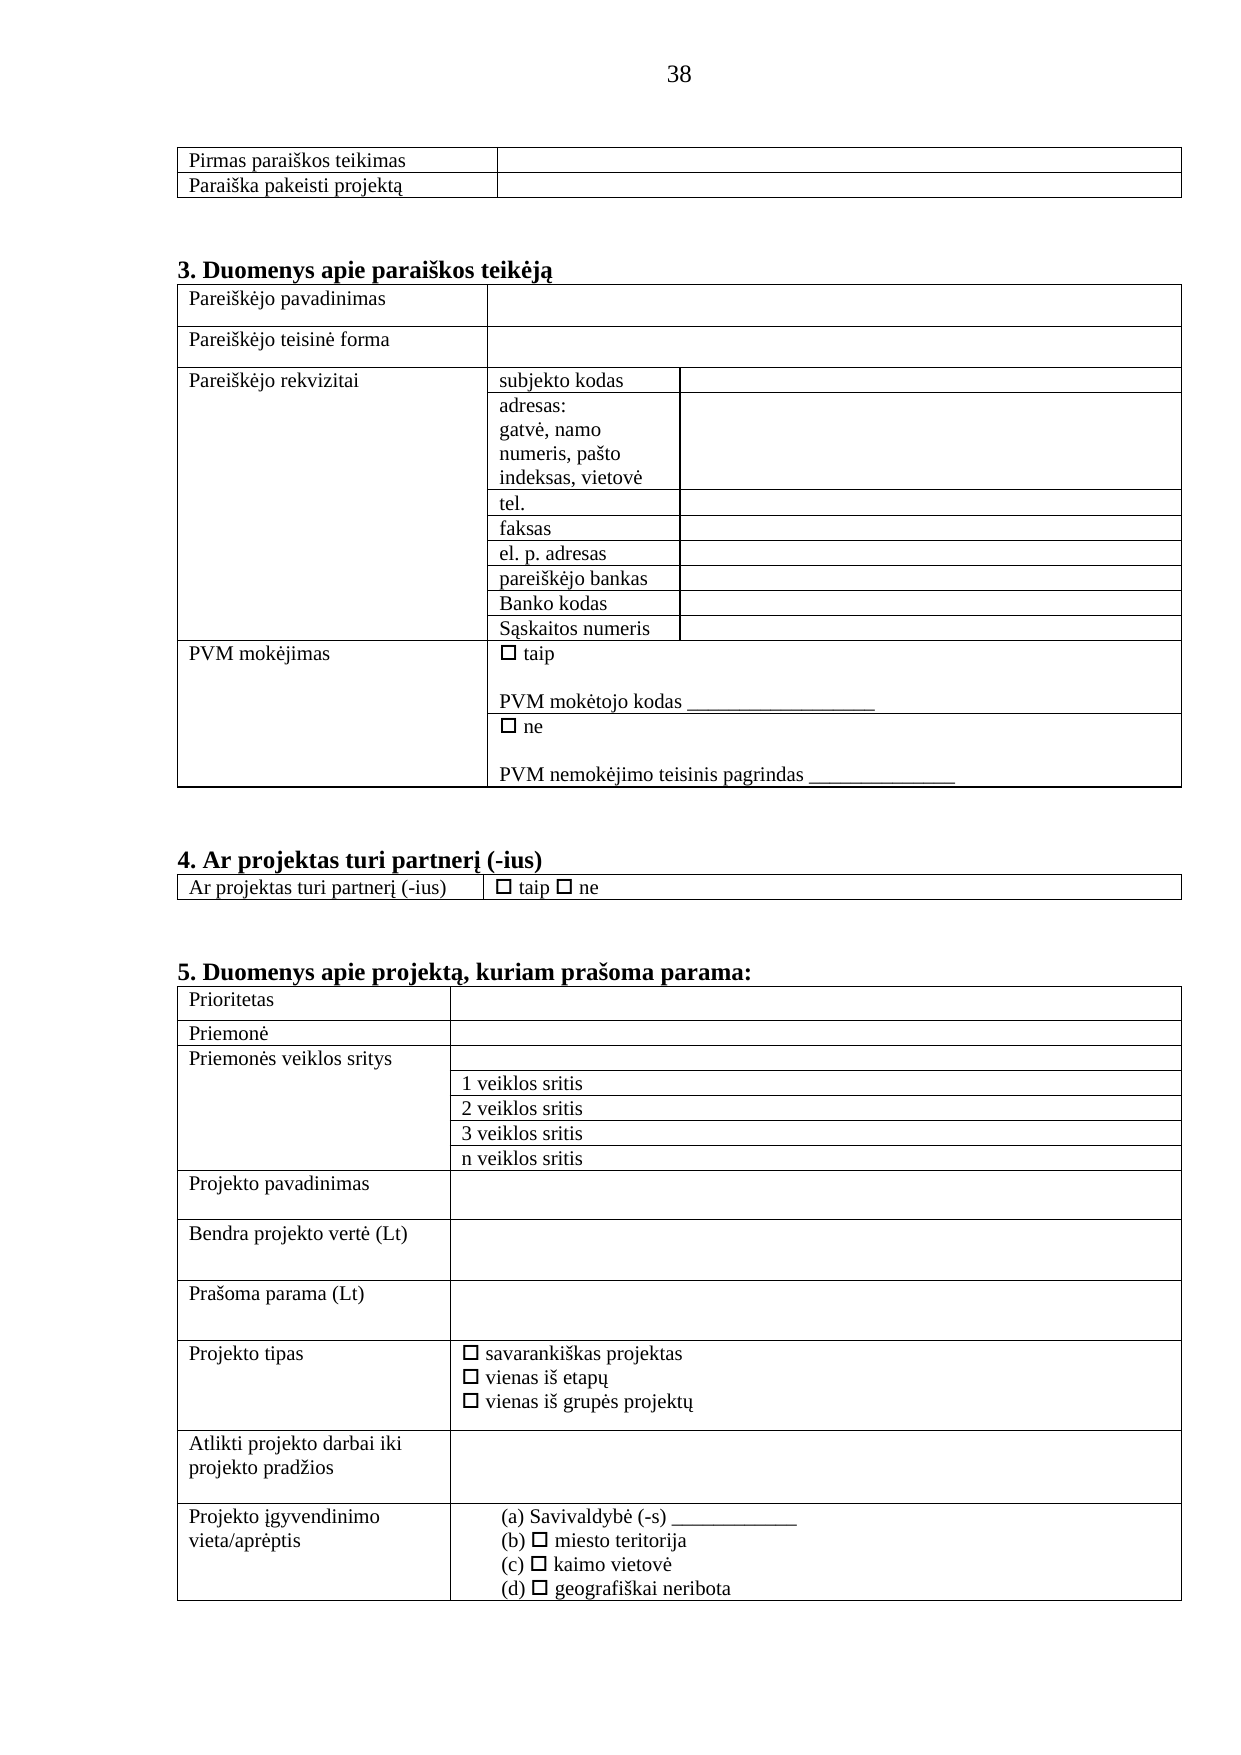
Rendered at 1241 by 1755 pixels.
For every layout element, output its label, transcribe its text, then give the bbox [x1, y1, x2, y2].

text 5. Duomenys apie projektą, kuriam prašoma parama: [177, 957, 1181, 986]
table_cell [681, 516, 1181, 539]
table_cell PVM mokėjimas [178, 641, 487, 786]
table_header Pareiškėjo pavadinimas [178, 285, 487, 326]
table_cell [498, 173, 1181, 197]
table_cell Paraiška pakeisti projektą [178, 173, 497, 197]
table_cell tel. [488, 490, 679, 514]
text 3. Duomenys apie paraiškos teikėją [177, 256, 1181, 284]
table_cell Pareiškėjo teisinė forma [178, 327, 487, 367]
table_cell [681, 490, 1181, 514]
table_cell Projekto tipas [178, 1341, 450, 1429]
table_header Ar projektas turi partnerį (-ius) [178, 875, 483, 899]
table_header [451, 987, 1181, 1019]
table_cell Projekto pavadinimas [178, 1171, 450, 1219]
table_cell Priemonės veiklos sritys [178, 1046, 450, 1170]
table_cell Pareiškėjo rekvizitai [178, 368, 487, 640]
table_cell el. p. adresas [488, 541, 679, 565]
table_cell Sąskaitos numeris [488, 616, 679, 640]
table_cell (a) Savivaldybė (-s) ____________ (b)  miesto teritorija (c)  kaimo vietovė (d)  geografiškai neribota [451, 1504, 1181, 1600]
table_cell [451, 1046, 1181, 1070]
table_cell [681, 393, 1181, 489]
table_header  taip  ne [484, 875, 1181, 899]
table_cell n veiklos sritis [451, 1146, 1181, 1170]
table_cell [451, 1281, 1181, 1340]
table_cell  ne PVM nemokėjimo teisinis pagrindas ______________ [488, 714, 1181, 786]
table_cell [451, 1171, 1181, 1219]
table_cell [451, 1431, 1181, 1503]
table_cell  savarankiškas projektas  vienas iš etapų  vienas iš grupės projektų [451, 1341, 1181, 1429]
table_cell [451, 1220, 1181, 1280]
table_cell Priemonė [178, 1021, 450, 1045]
table_cell [681, 591, 1181, 615]
table_cell faksas [488, 516, 679, 539]
table_cell [451, 1021, 1181, 1045]
table_cell Bendra projekto vertė (Lt) [178, 1220, 450, 1280]
table_header [488, 285, 1181, 326]
text 4. Ar projektas turi partnerį (-ius) [177, 845, 1181, 874]
table_cell  taip PVM mokėtojo kodas __________________ [488, 641, 1181, 713]
table_cell Atlikti projekto darbai iki projekto pradžios [178, 1431, 450, 1503]
table_cell [681, 566, 1181, 590]
table_cell 3 veiklos sritis [451, 1121, 1181, 1145]
table_cell Banko kodas [488, 591, 679, 615]
table_cell [681, 541, 1181, 565]
table_cell Projekto įgyvendinimo vieta/aprėptis [178, 1504, 450, 1600]
table_cell [681, 368, 1181, 392]
table_cell pareiškėjo bankas [488, 566, 679, 590]
table_cell adresas: gatvė, namo numeris, pašto indeksas, vietovė [488, 393, 679, 489]
table_cell [488, 327, 1181, 367]
table_header Prioritetas [178, 987, 450, 1019]
table_cell 1 veiklos sritis [451, 1071, 1181, 1095]
table_cell 2 veiklos sritis [451, 1096, 1181, 1120]
table_cell [681, 616, 1181, 640]
table_cell Prašoma parama (Lt) [178, 1281, 450, 1340]
table_header [498, 148, 1181, 172]
table_header Pirmas paraiškos teikimas [178, 148, 497, 172]
table_cell subjekto kodas [488, 368, 679, 392]
